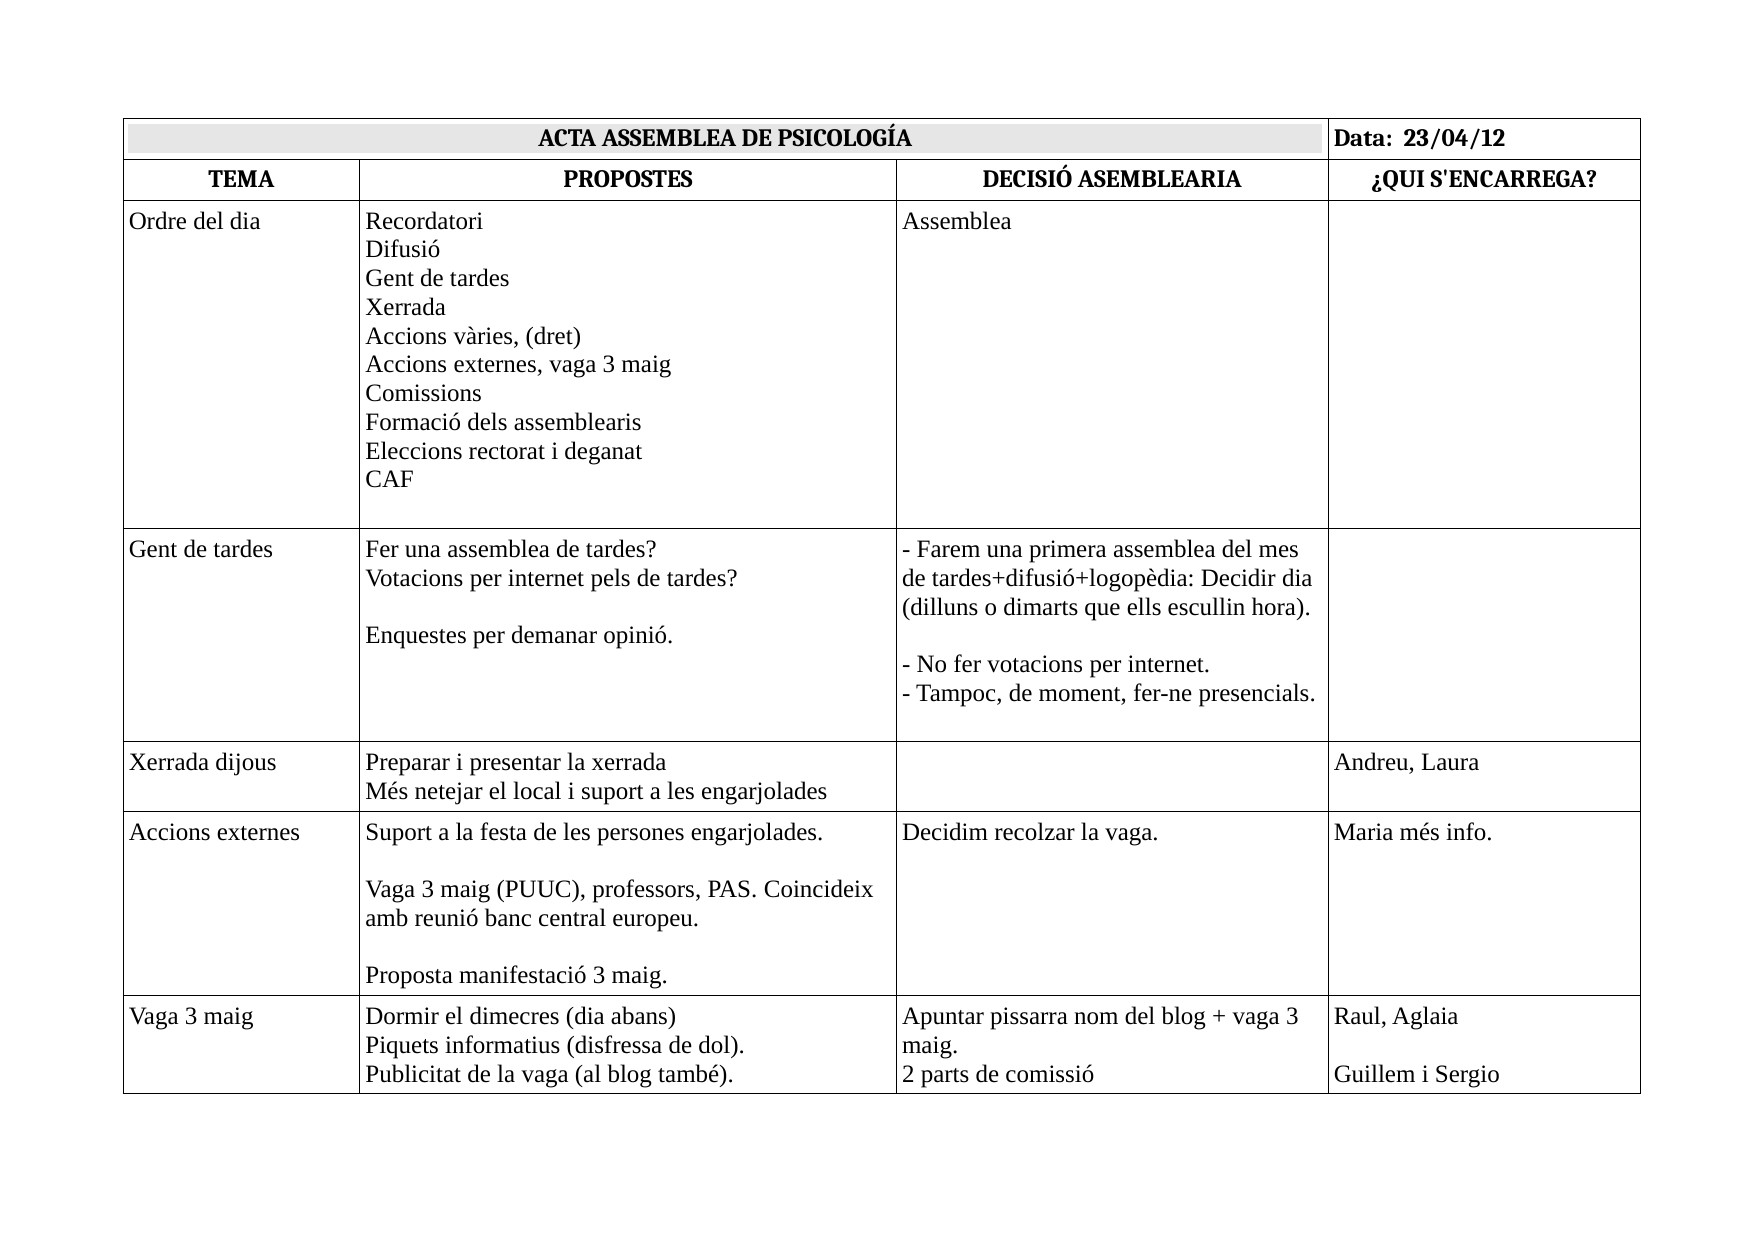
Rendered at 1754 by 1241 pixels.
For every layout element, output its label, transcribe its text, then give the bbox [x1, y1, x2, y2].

table_cell Recordatori Difusió Gent de tardes Xerrada Accions vàries, (dret) Accions externes, vaga 3 maig Comissions Formació dels assemblearis Eleccions rectorat i deganat CAF [360, 201, 896, 528]
table_cell Xerrada dijous [124, 742, 359, 811]
table_header ACTA ASSEMBLEA DE PSICOLOGÍA [124, 119, 1328, 159]
table_cell Suport a la festa de les persones engarjolades. Vaga 3 maig (PUUC), professors, PAS. Coincideix amb reunió banc central europeu. Proposta manifestació 3 maig. [360, 812, 896, 995]
table_cell Accions externes [124, 812, 359, 995]
table_header Data: 23/04/12 [1329, 119, 1640, 159]
table_cell Gent de tardes [124, 529, 359, 741]
table_cell TEMA [124, 160, 359, 199]
table_cell DECISIÓ ASEMBLEARIA [897, 160, 1328, 199]
table_cell Decidim recolzar la vaga. [897, 812, 1328, 995]
table_cell Fer una assemblea de tardes? Votacions per internet pels de tardes? Enquestes per demanar opinió. [360, 529, 896, 741]
table_cell ¿QUI S'ENCARREGA? [1329, 160, 1640, 199]
table_cell [897, 742, 1328, 811]
table_cell [1329, 201, 1640, 528]
table_cell Maria més info. [1329, 812, 1640, 995]
table_cell Vaga 3 maig [124, 996, 359, 1093]
table_cell Apuntar pissarra nom del blog + vaga 3 maig. 2 parts de comissió [897, 996, 1328, 1093]
table_cell Assemblea [897, 201, 1328, 528]
table_cell Andreu, Laura [1329, 742, 1640, 811]
table_cell Dormir el dimecres (dia abans) Piquets informatius (disfressa de dol). Publicitat de la vaga (al blog també). [360, 996, 896, 1093]
table_cell Preparar i presentar la xerrada Més netejar el local i suport a les engarjolades [360, 742, 896, 811]
table_cell Raul, Aglaia Guillem i Sergio [1329, 996, 1640, 1093]
table_cell Ordre del dia [124, 201, 359, 528]
table_cell [1329, 529, 1640, 741]
table_cell - Farem una primera assemblea del mes de tardes+difusió+logopèdia: Decidir dia (dilluns o dimarts que ells escullin hora). - No fer votacions per internet. - Tampoc, de moment, fer-ne presencials. [897, 529, 1328, 741]
table_cell PROPOSTES [360, 160, 896, 199]
